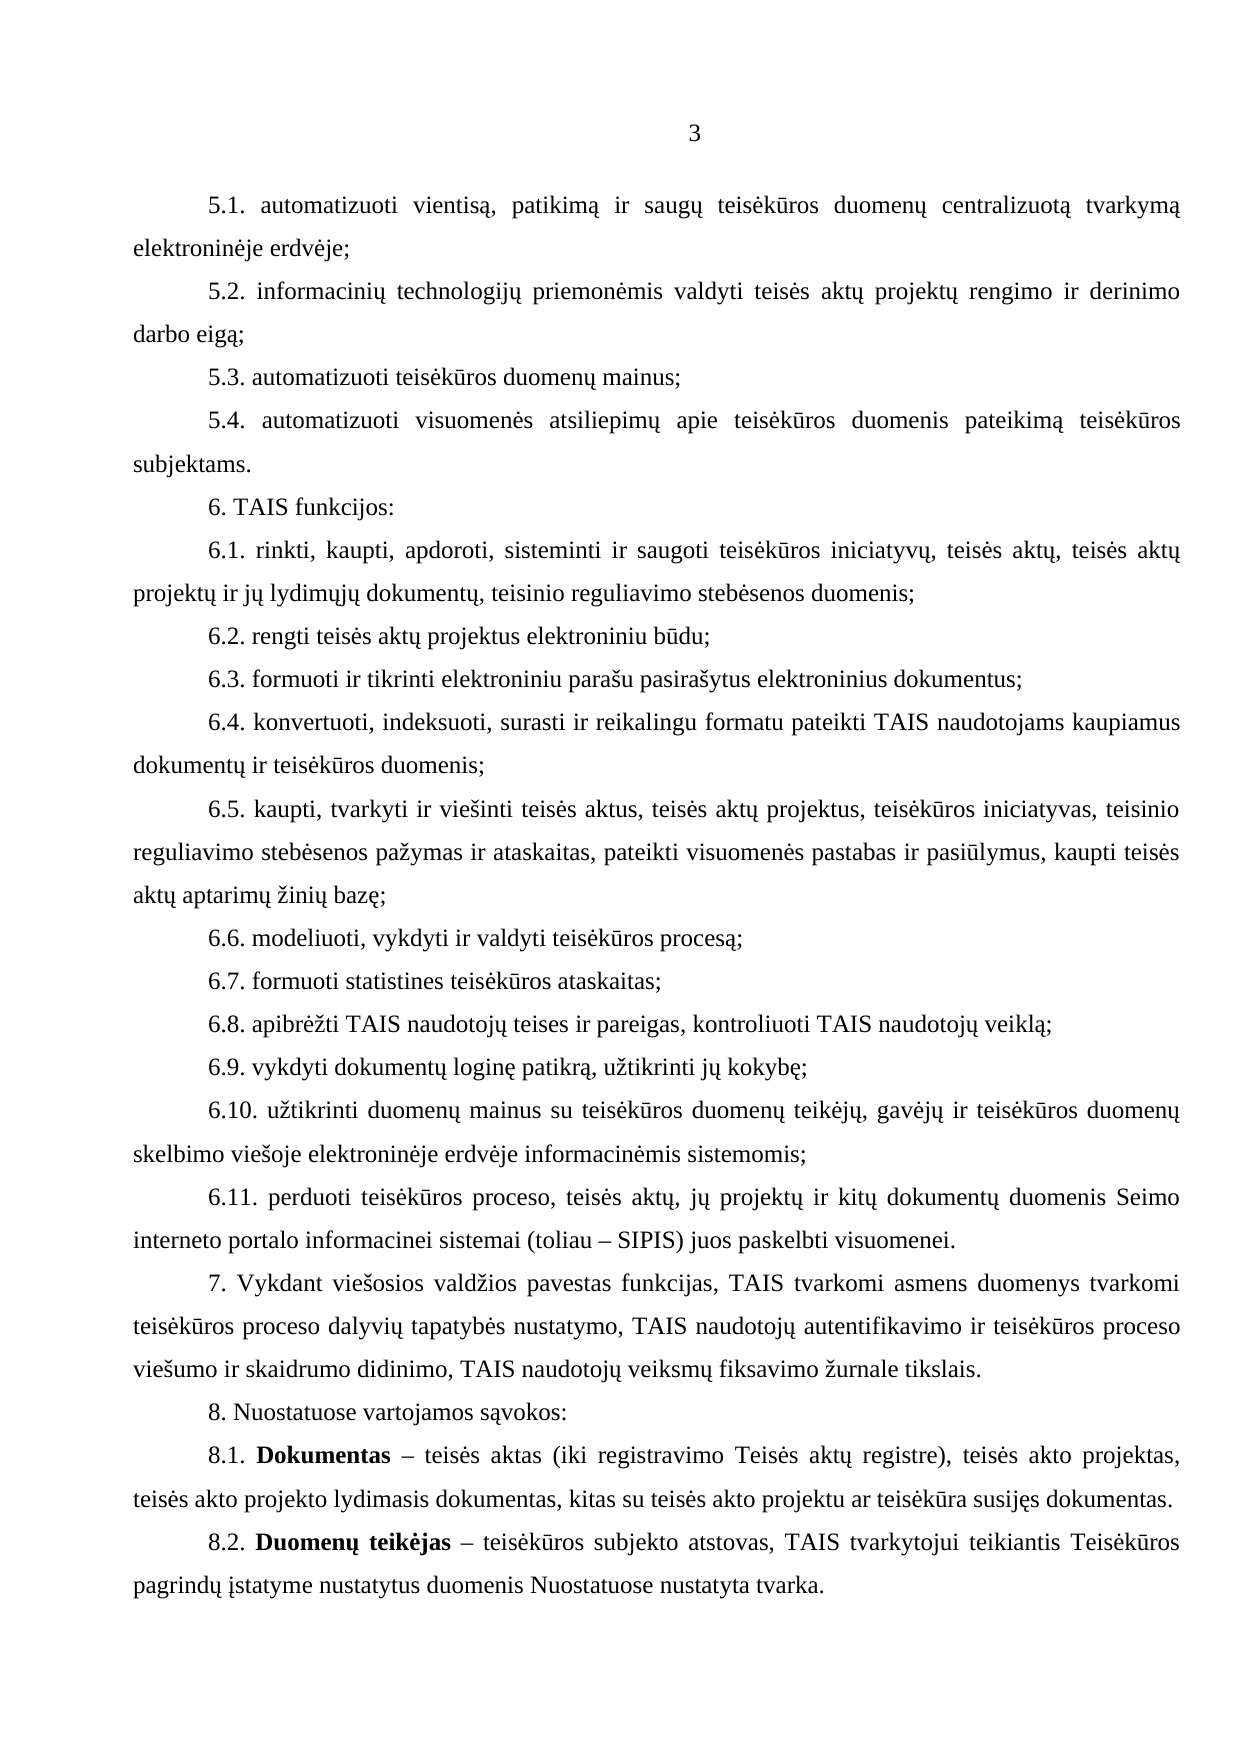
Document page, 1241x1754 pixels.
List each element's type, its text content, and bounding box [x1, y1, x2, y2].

text 5.1. automatizuoti vientisą, patikimą ir saugų teisėkūros duomenų centralizuotą tvarkymą elektroninėje erdvėje; [133, 190, 1181, 262]
text 5.4. automatizuoti visuomenės atsiliepimų apie teisėkūros duomenis pateikimą teisėkūros subjektams. [133, 406, 1181, 477]
text 6. TAIS funkcijos: [133, 492, 1181, 521]
text 8.2. Duomenų teikėjas – teisėkūros subjekto atstovas, TAIS tvarkytojui teikiantis Teisėkūros pagrindų įstatyme nustatytus duomenis Nuostatuose nustatyta tvarka. [133, 1527, 1181, 1599]
text 6.6. modeliuoti, vykdyti ir valdyti teisėkūros procesą; [133, 923, 1181, 952]
text 8.1. Dokumentas – teisės aktas (iki registravimo Teisės aktų registre), teisės akto projektas, teisės akto projekto lydimasis dokumentas, kitas su teisės akto projektu ar teisėkūra susijęs dokumentas. [133, 1441, 1181, 1512]
text 6.10. užtikrinti duomenų mainus su teisėkūros duomenų teikėjų, gavėjų ir teisėkūros duomenų skelbimo viešoje elektroninėje erdvėje informacinėmis sistemomis; [133, 1096, 1181, 1167]
text 6.1. rinkti, kaupti, apdoroti, sisteminti ir saugoti teisėkūros iniciatyvų, teisės aktų, teisės aktų projektų ir jų lydimųjų dokumentų, teisinio reguliavimo stebėsenos duomenis; [133, 535, 1181, 607]
text 7. Vykdant viešosios valdžios pavestas funkcijas, TAIS tvarkomi asmens duomenys tvarkomi teisėkūros proceso dalyvių tapatybės nustatymo, TAIS naudotojų autentifikavimo ir teisėkūros proceso viešumo ir skaidrumo didinimo, TAIS naudotojų veiksmų fiksavimo žurnale tikslais. [133, 1268, 1181, 1383]
text 6.2. rengti teisės aktų projektus elektroniniu būdu; [133, 621, 1181, 650]
text 5.3. automatizuoti teisėkūros duomenų mainus; [133, 362, 1181, 391]
text 6.11. perduoti teisėkūros proceso, teisės aktų, jų projektų ir kitų dokumentų duomenis Seimo interneto portalo informacinei sistemai (toliau – SIPIS) juos paskelbti visuomenei. [133, 1182, 1181, 1254]
text 6.5. kaupti, tvarkyti ir viešinti teisės aktus, teisės aktų projektus, teisėkūros iniciatyvas, teisinio reguliavimo stebėsenos pažymas ir ataskaitas, pateikti visuomenės pastabas ir pasiūlymus, kaupti teisės aktų aptarimų žinių bazę; [133, 794, 1181, 909]
text 6.4. konvertuoti, indeksuoti, surasti ir reikalingu formatu pateikti TAIS naudotojams kaupiamus dokumentų ir teisėkūros duomenis; [133, 707, 1181, 779]
text 8. Nuostatuose vartojamos sąvokos: [133, 1397, 1181, 1426]
text 6.3. formuoti ir tikrinti elektroniniu parašu pasirašytus elektroninius dokumentus; [133, 664, 1181, 693]
text 6.7. formuoti statistines teisėkūros ataskaitas; [133, 966, 1181, 995]
text 5.2. informacinių technologijų priemonėmis valdyti teisės aktų projektų rengimo ir derinimo darbo eigą; [133, 276, 1181, 348]
text 6.8. apibrėžti TAIS naudotojų teises ir pareigas, kontroliuoti TAIS naudotojų veiklą; [133, 1009, 1181, 1038]
text 6.9. vykdyti dokumentų loginę patikrą, užtikrinti jų kokybę; [133, 1052, 1181, 1081]
